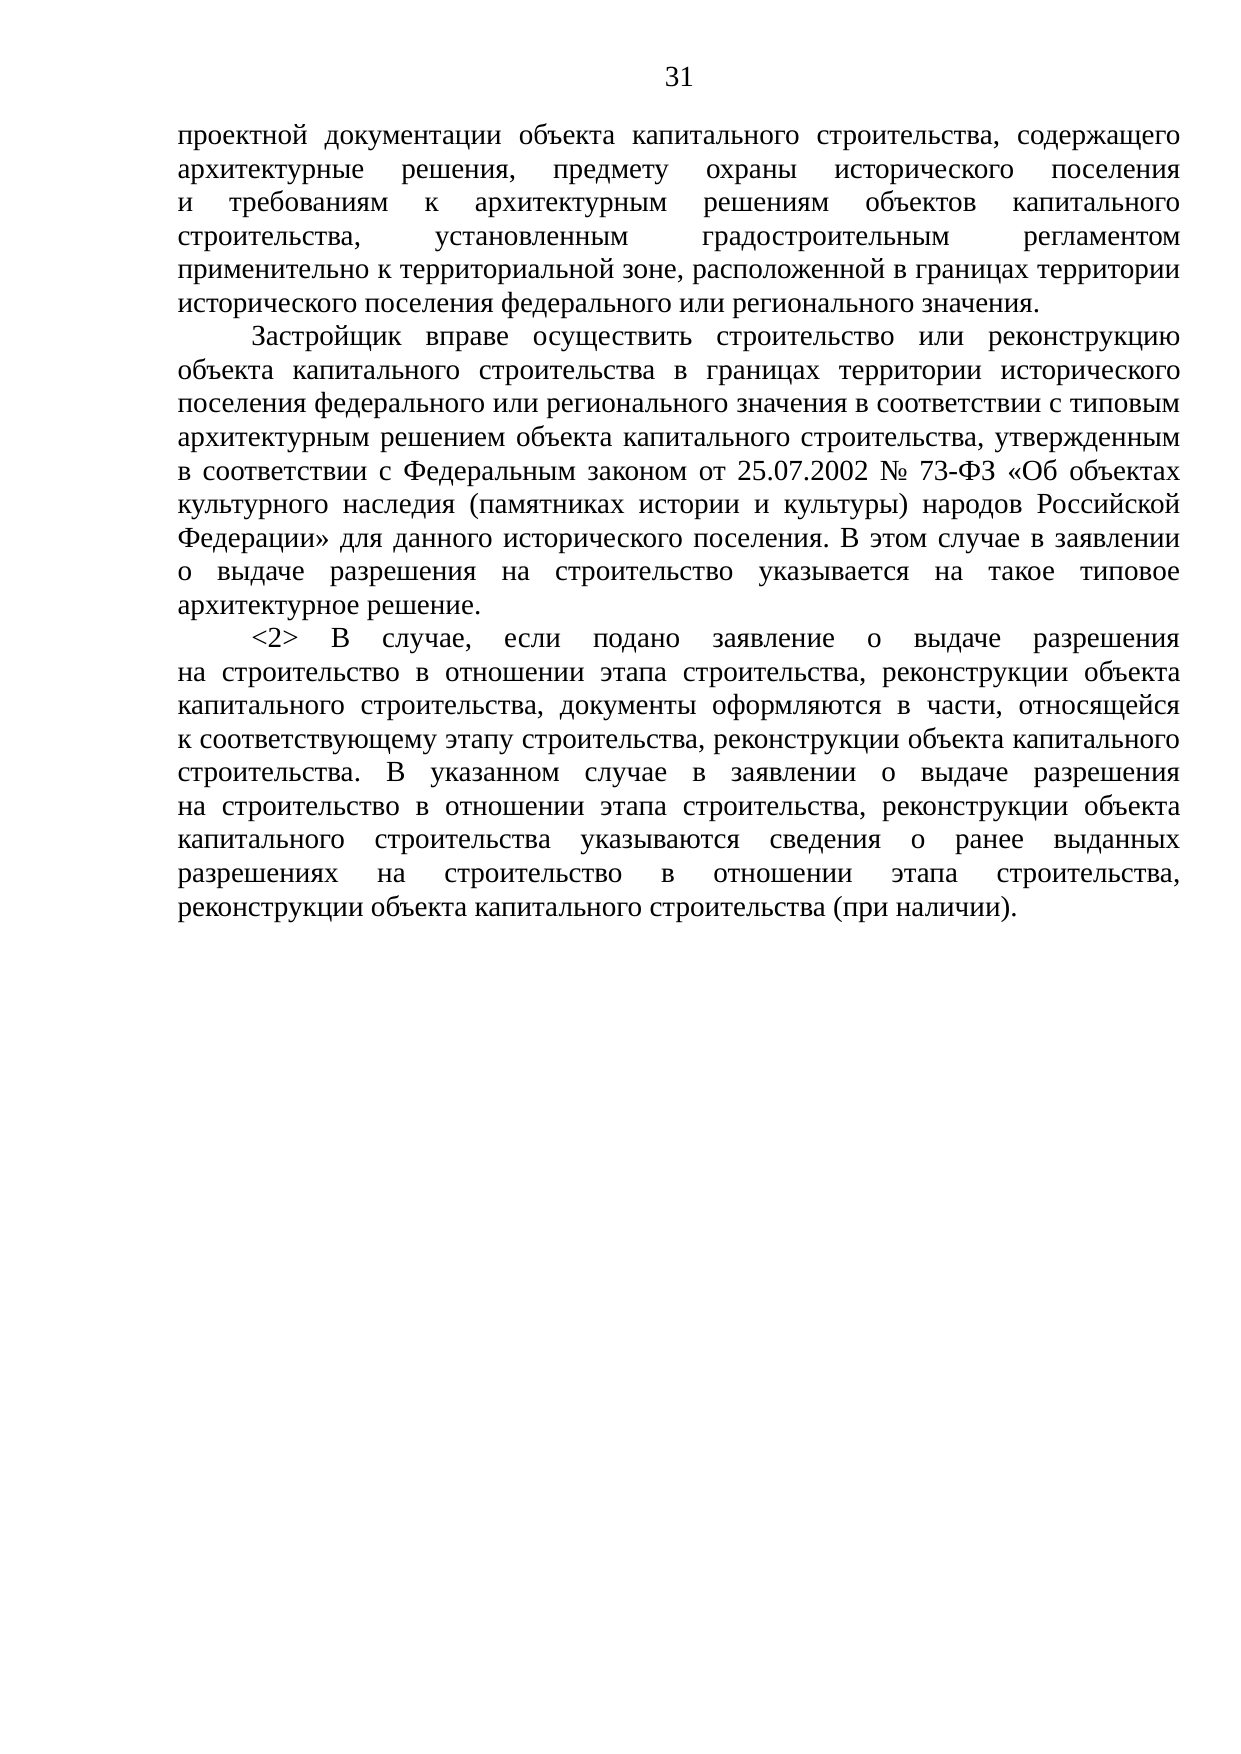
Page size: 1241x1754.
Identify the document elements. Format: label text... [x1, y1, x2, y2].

text <2> В случае, если подано заявление о выдаче разрешения на строительство в отношении этапа строительства, реконструкции объекта капитального строительства, документы оформляются в части, относящейся к соответствующему этапу строительства, реконструкции объекта капитального строительства. В указанном случае в заявлении о выдаче разрешения на строительство в отношении этапа строительства, реконструкции объекта капитального строительства указываются сведения о ранее выданных разрешениях на строительство в отношении этапа строительства, реконструкции объекта капитального строительства (при наличии). [177, 620, 1181, 922]
text Застройщик вправе осуществить строительство или реконструкцию объекта капитального строительства в границах территории исторического поселения федерального или регионального значения в соответствии с типовым архитектурным решением объекта капитального строительства, утвержденным в соответствии с Федеральным законом от 25.07.2002 № 73-ФЗ «Об объектах культурного наследия (памятниках истории и культуры) народов Российской Федерации» для данного исторического поселения. В этом случае в заявлении о выдаче разрешения на строительство указывается на такое типовое архитектурное решение. [177, 318, 1181, 620]
text проектной документации объекта капитального строительства, содержащего архитектурные решения, предмету охраны исторического поселения и требованиям к архитектурным решениям объектов капитального строительства, установленным градостроительным регламентом применительно к территориальной зоне, расположенной в границах территории исторического поселения федерального или регионального значения. [177, 117, 1181, 318]
